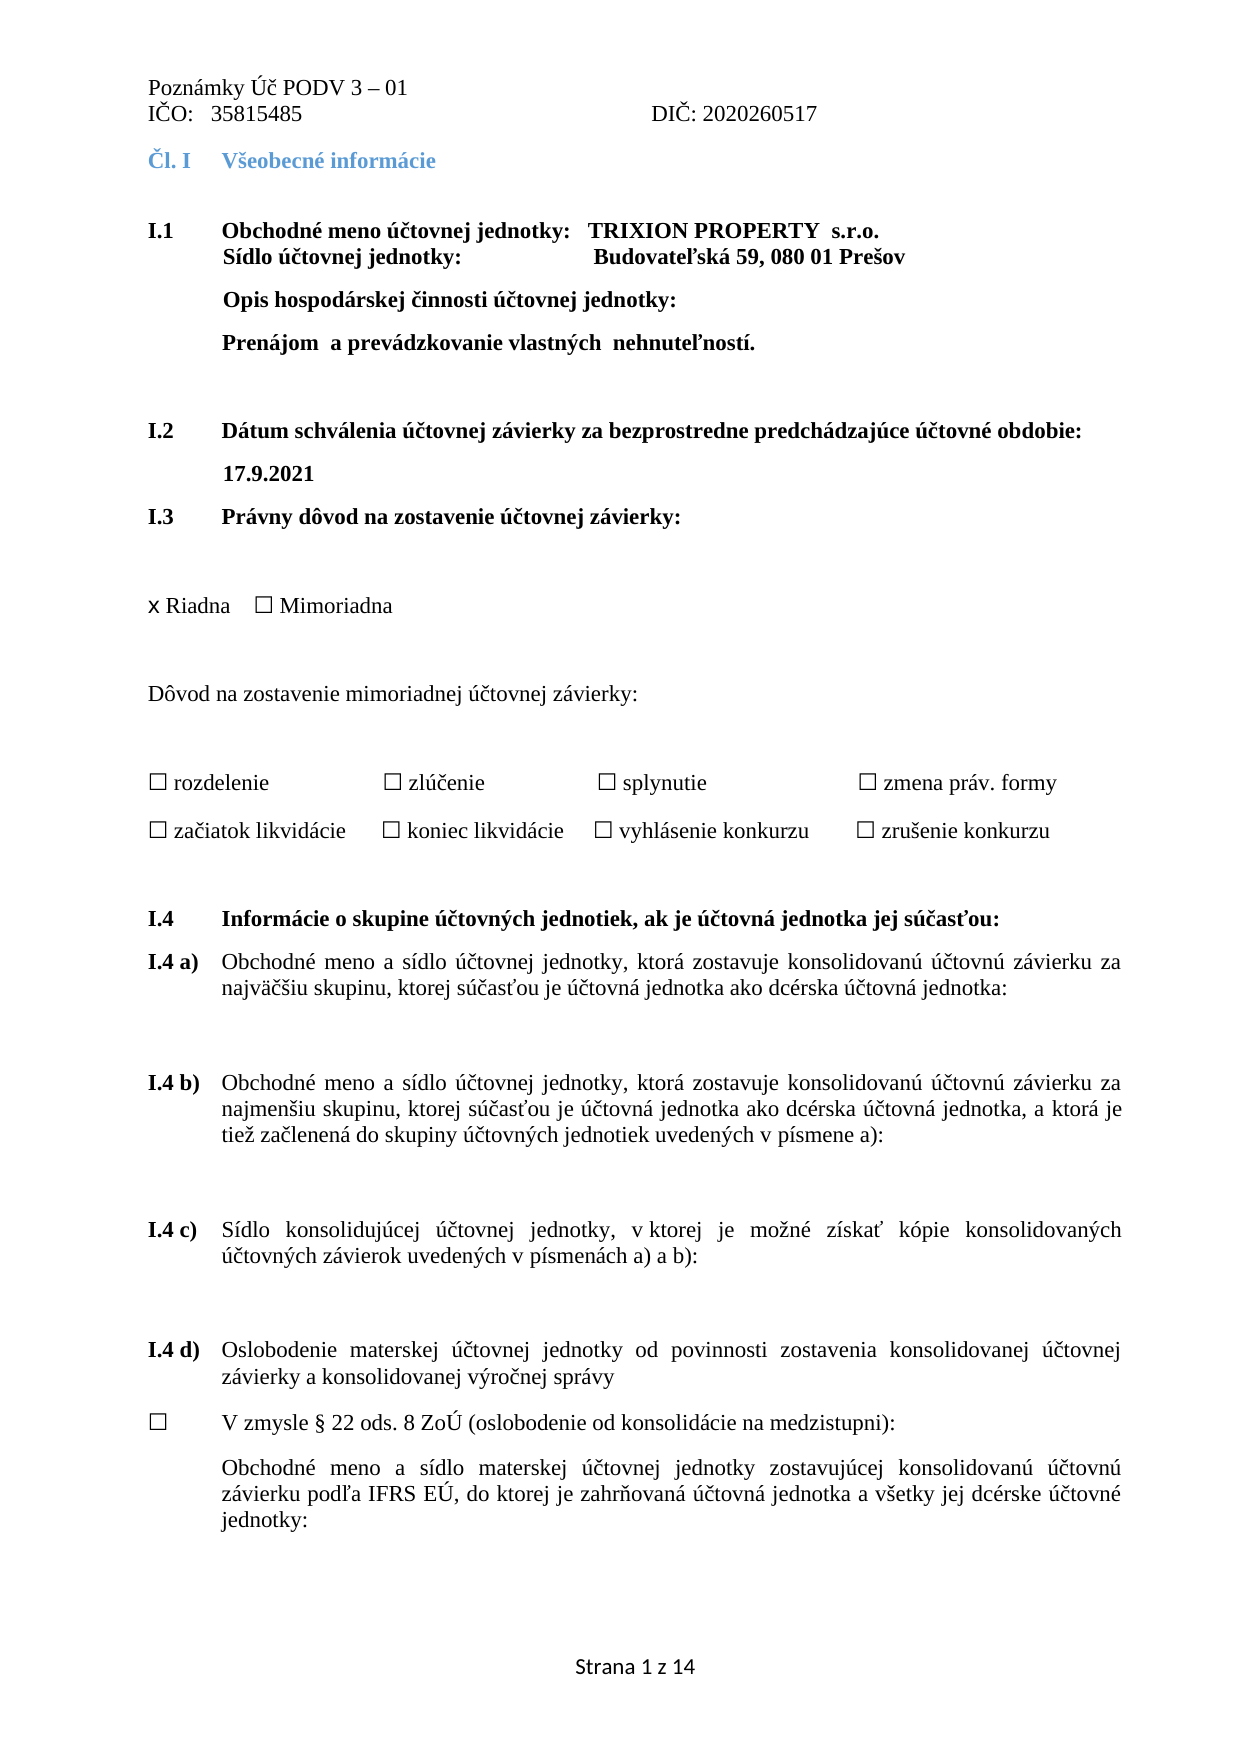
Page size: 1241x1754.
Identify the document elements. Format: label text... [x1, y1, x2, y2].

text Obchodné meno a sídlo materskej účtovnej jednotky zostavujúcej konsolidovanú účtovnú závierku podľa IFRS EÚ, do ktorej je zahrňovaná účtovná jednotka a všetky jej dcérske účtovné jednotky: [221, 1454, 1122, 1533]
text ☐ V zmysle § 22 ods. 8 ZoÚ (oslobodenie od konsolidácie na medzistupni): [148, 1406, 1122, 1437]
list Sídlo účtovnej jednotky: Budovateľská 59, 080 01 Prešov [223, 243, 1122, 270]
list Opis hospodárskej činnosti účtovnej jednotky: [223, 286, 1122, 313]
text Čl. I Všeobecné informácie [148, 148, 1122, 174]
text I.4 a) Obchodné meno a sídlo účtovnej jednotky, ktorá zostavuje konsolidovanú účtovnú závierku za najväčšiu skupinu, ktorej súčasťou je účtovná jednotka ako dcérska účtovná jednotka: [148, 948, 1122, 1001]
list Prenájom a prevádzkovanie vlastných nehnuteľností. [148, 329, 1122, 356]
list x Riadna ☐ Mimoriadna [148, 589, 1122, 620]
list I.3 Právny dôvod na zostavenie účtovnej závierky: [148, 503, 1122, 529]
list I.2 Dátum schválenia účtovnej závierky za bezprostredne predchádzajúce účtovné obdobie: [148, 417, 1122, 443]
text I.4 d) Oslobodenie materskej účtovnej jednotky od povinnosti zostavenia konsolidovanej účtovnej závierky a konsolidovanej výročnej správy [148, 1337, 1122, 1389]
text I.4 b) Obchodné meno a sídlo účtovnej jednotky, ktorá zostavuje konsolidovanú účtovnú závierku za najmenšiu skupinu, ktorej súčasťou je účtovná jednotka ako dcérska účtovná jednotka, a ktorá je tiež začlenená do skupiny účtovných jednotiek uvedených v písmene a): [148, 1069, 1122, 1148]
text I.4 Informácie o skupine účtovných jednotiek, ak je účtovná jednotka jej súčasťou: [148, 905, 1122, 931]
list ☐ začiatok likvidácie ☐ koniec likvidácie ☐ vyhlásenie konkurzu ☐ zrušenie konkurzu [148, 814, 1122, 845]
text I.4 c) Sídlo konsolidujúcej účtovnej jednotky, v ktorej je možné získať kópie konsolidovaných účtovných závierok uvedených v písmenách a) a b): [148, 1216, 1122, 1268]
list Dôvod na zostavenie mimoriadnej účtovnej závierky: [148, 680, 1122, 706]
text I.1 Obchodné meno účtovnej jednotky: TRIXION PROPERTY s.r.o. [148, 217, 1122, 243]
list 17.9.2021 [223, 460, 1122, 486]
list ☐ rozdelenie ☐ zlúčenie ☐ splynutie ☐ zmena práv. formy [148, 766, 1122, 797]
